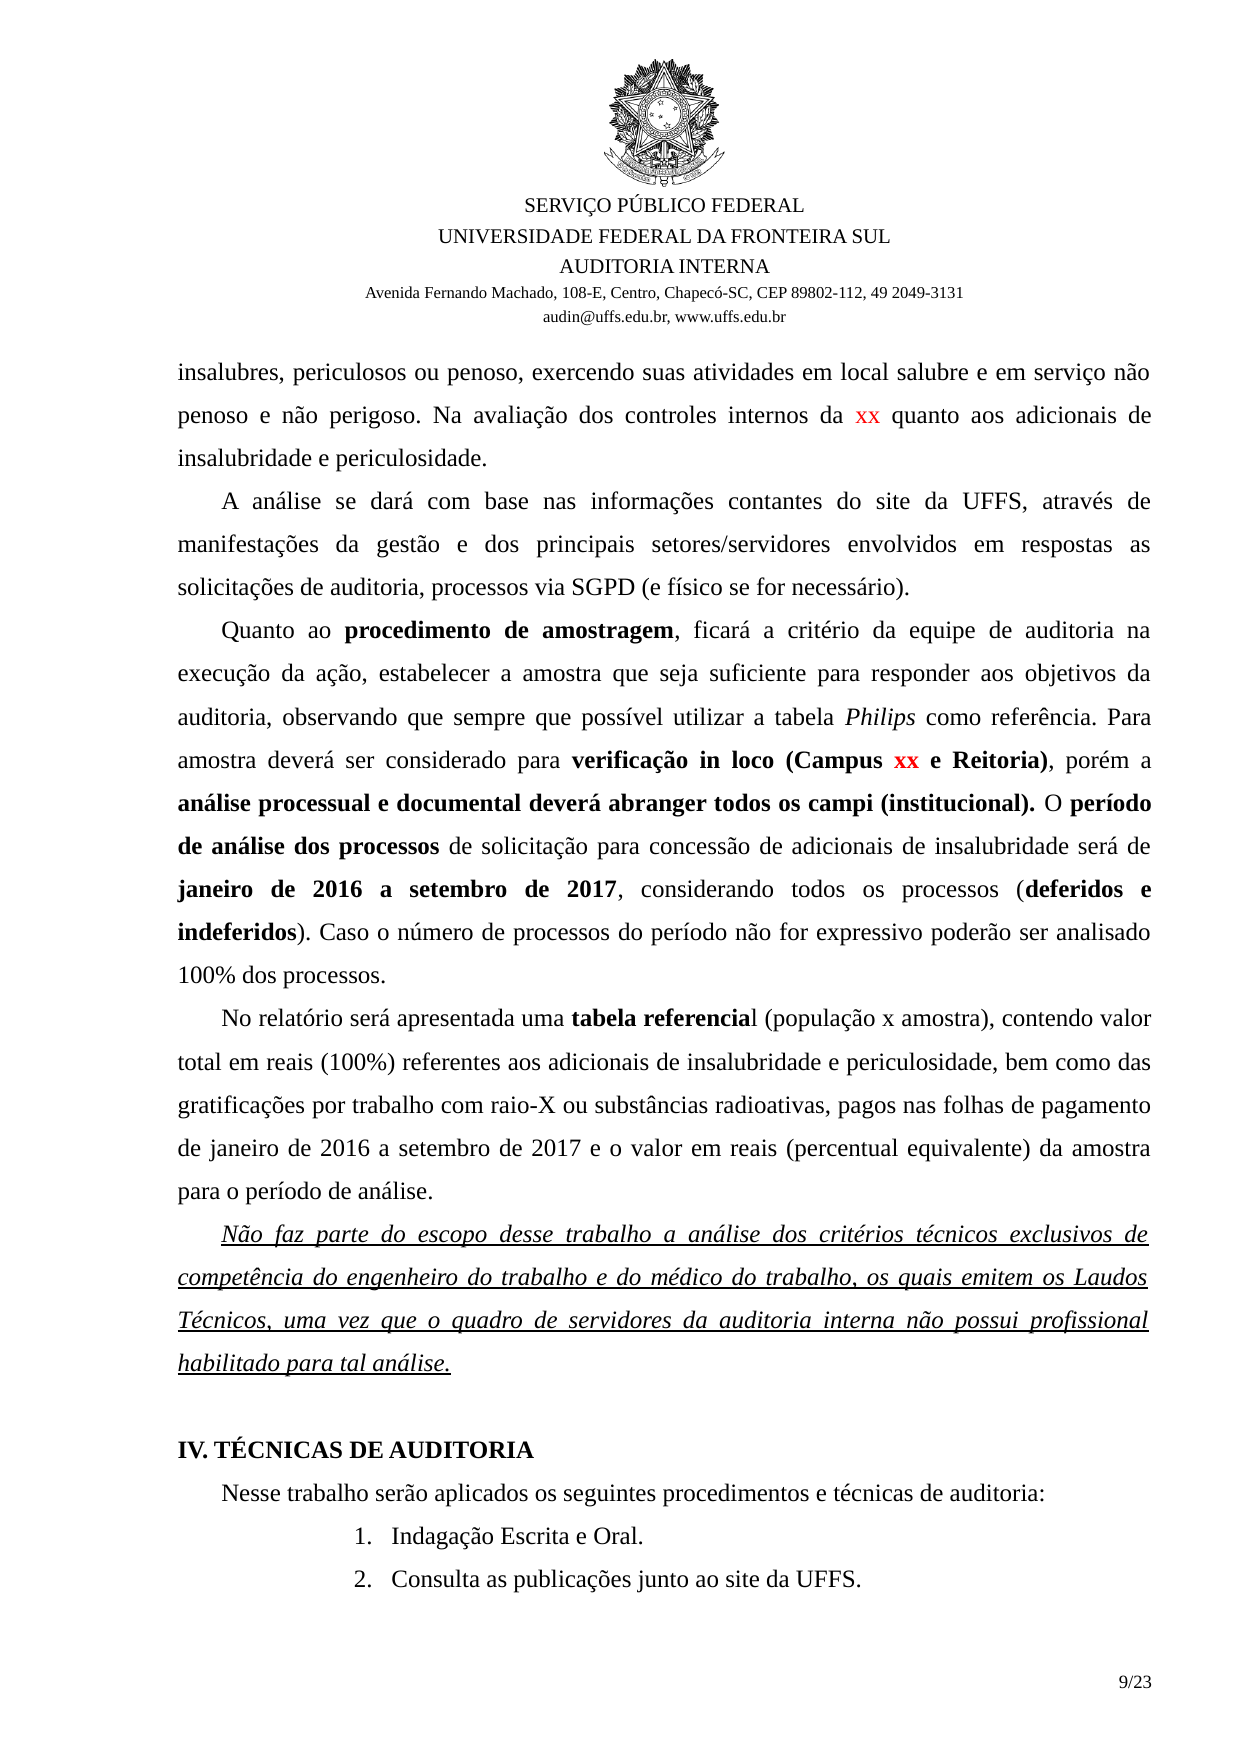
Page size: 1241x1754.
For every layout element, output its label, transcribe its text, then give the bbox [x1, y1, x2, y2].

text A análise se dará com base nas informações contantes do site da UFFS, através de manifestações da gestão e dos principais setores/servidores envolvidos em respostas as solicitações de auditoria, processos via SGPD (e físico se for necessário). [177, 486, 1152, 601]
text Não faz parte do escopo desse trabalho a análise dos critérios técnicos exclusivos de competência do engenheiro do trabalho e do médico do trabalho, os quais emitem os Laudos Técnicos, uma vez que o quadro de servidores da auditoria interna não possui profissional habilitado para tal análise. [177, 1219, 1152, 1377]
list Consulta as publicações junto ao site da UFFS. [354, 1564, 1152, 1593]
text IV. TÉCNICAS DE AUDITORIA [177, 1435, 1152, 1463]
text insalubres, periculosos ou penoso, exercendo suas atividades em local salubre e em serviço não penoso e não perigoso. Na avaliação dos controles internos da xx quanto aos adicionais de insalubridade e periculosidade. [177, 357, 1152, 472]
list Indagação Escrita e Oral. [354, 1521, 1152, 1550]
text Nesse trabalho serão aplicados os seguintes procedimentos e técnicas de auditoria: [177, 1478, 1152, 1507]
text Quanto ao procedimento de amostragem, ficará a critério da equipe de auditoria na execução da ação, estabelecer a amostra que seja suficiente para responder aos objetivos da auditoria, observando que sempre que possível utilizar a tabela Philips como referência. Para amostra deverá ser considerado para verificação in loco (Campus xx e Reitoria), porém a análise processual e documental deverá abranger todos os campi (institucional). O período de análise dos processos de solicitação para concessão de adicionais de insalubridade será de janeiro de 2016 a setembro de 2017, considerando todos os processos (deferidos e indeferidos). Caso o número de processos do período não for expressivo poderão ser analisado 100% dos processos. [177, 615, 1152, 989]
text No relatório será apresentada uma tabela referencial (população x amostra), contendo valor total em reais (100%) referentes aos adicionais de insalubridade e periculosidade, bem como das gratificações por trabalho com raio-X ou substâncias radioativas, pagos nas folhas de pagamento de janeiro de 2016 a setembro de 2017 e o valor em reais (percentual equivalente) da amostra para o período de análise. [177, 1003, 1152, 1205]
